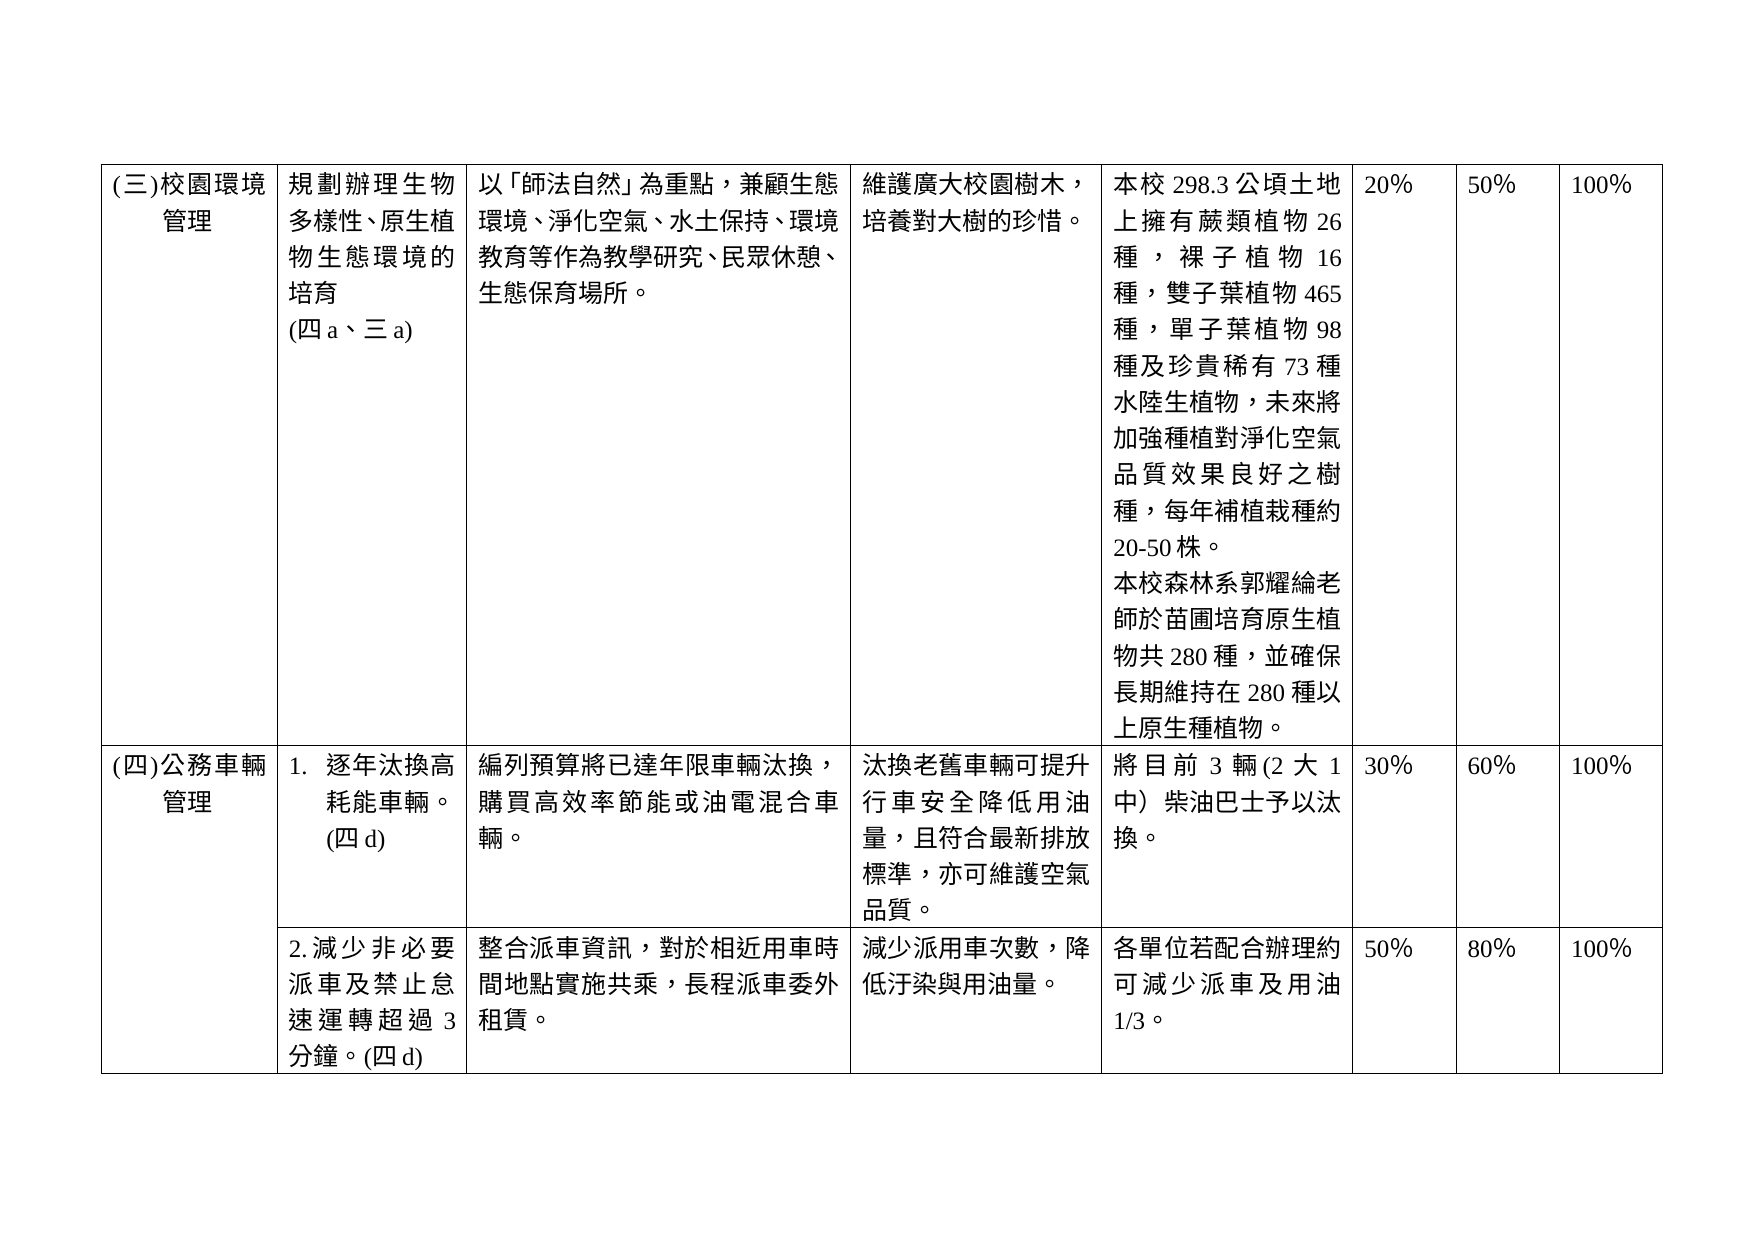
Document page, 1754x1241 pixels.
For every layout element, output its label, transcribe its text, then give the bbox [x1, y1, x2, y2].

table_cell 以「師法自然」為重點，兼顧生態環境、淨化空氣、水土保持、環境教育等作為教學研究、民眾休憩、生態保育場所。 [467, 165, 850, 745]
table_cell 維護廣大校園樹木，培養對大樹的珍惜。 [851, 165, 1101, 745]
table_cell 100％ [1560, 165, 1662, 745]
table_cell 80％ [1457, 928, 1559, 1073]
table_cell 60％ [1457, 746, 1559, 927]
table_cell 汰換老舊車輛可提升行車安全降低用油量，且符合最新排放標準，亦可維護空氣品質。 [851, 746, 1101, 927]
table_cell 30％ [1353, 746, 1456, 927]
table_cell 編列預算將已達年限車輛汰換，購買高效率節能或油電混合車輛。 [467, 746, 850, 927]
table_cell 各單位若配合辦理約可減少派車及用油1/3。 [1102, 928, 1352, 1073]
table_cell (四)公務車輛管理 [102, 746, 277, 1073]
table_cell 50％ [1353, 928, 1456, 1073]
table_cell 20％ [1353, 165, 1456, 745]
table_cell 50％ [1457, 165, 1559, 745]
table_cell 逐年汰換高耗能車輛。(四d) [278, 746, 466, 927]
table_cell (三)校園環境管理 [102, 165, 277, 745]
table_cell 規劃辦理生物多樣性、原生植物生態環境的培育 (四a、三a) [278, 165, 466, 745]
table_cell 100％ [1560, 746, 1662, 927]
table_cell 減少派用車次數，降低汙染與用油量。 [851, 928, 1101, 1073]
table_cell 將目前3輛(2大1中）柴油巴士予以汰換。 [1102, 746, 1352, 927]
table_cell 100％ [1560, 928, 1662, 1073]
table_cell 本校298.3公頃土地上擁有蕨類植物26種，裸子植物16種，雙子葉植物465種，單子葉植物98種及珍貴稀有73種水陸生植物，未來將加強種植對淨化空氣品質效果良好之樹種，每年補植栽種約20-50株。 本校森林系郭耀綸老師於苗圃培育原生植物共280種，並確保長期維持在280種以上原生種植物。 [1102, 165, 1352, 745]
table_cell 整合派車資訊，對於相近用車時間地點實施共乘，長程派車委外租賃。 [467, 928, 850, 1073]
table_cell 2.減少非必要派車及禁止怠速運轉超過3分鐘。(四d) [278, 928, 466, 1073]
